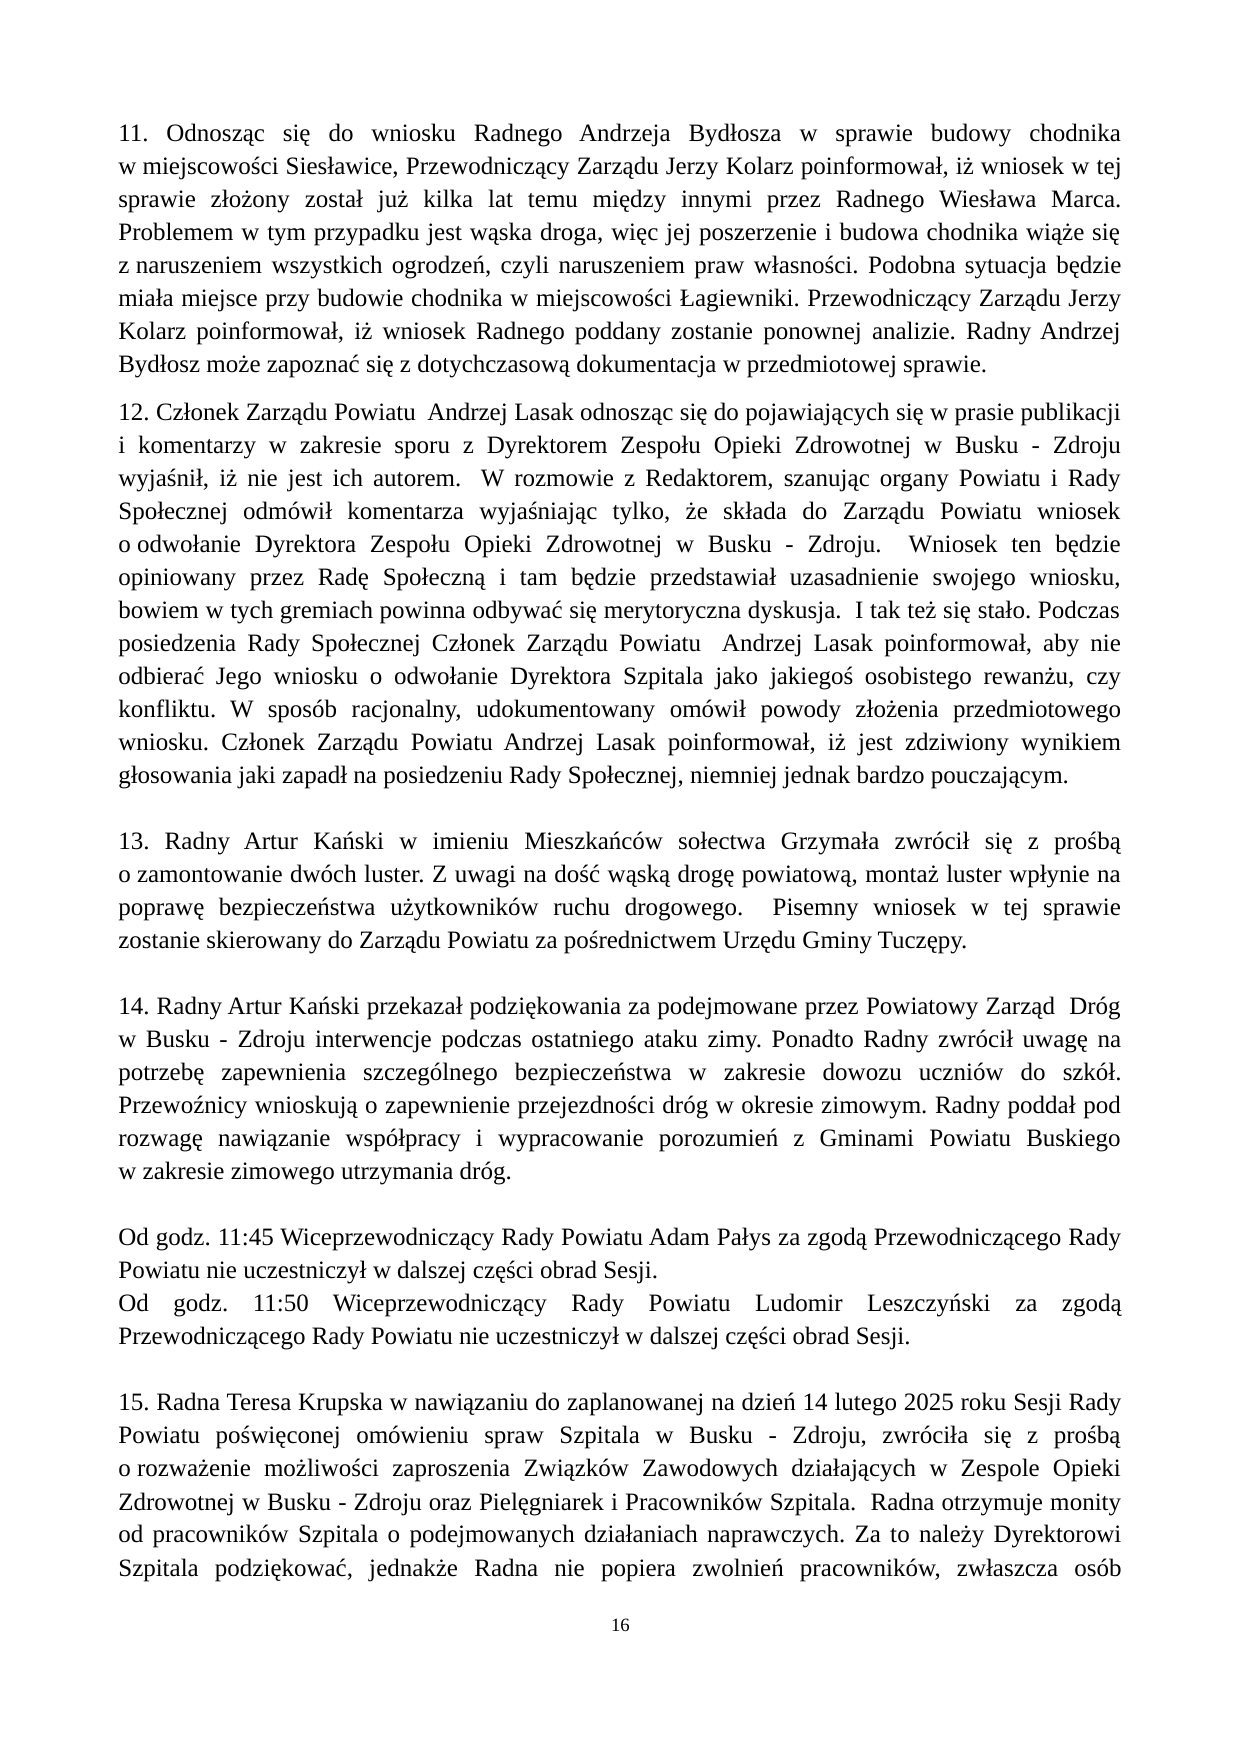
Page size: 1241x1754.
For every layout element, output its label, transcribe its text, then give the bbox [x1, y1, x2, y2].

text 15. Radna Teresa Krupska w nawiązaniu do zaplanowanej na dzień 14 lutego 2025 roku Sesji Rady Powiatu poświęconej omówieniu spraw Szpitala w Busku - Zdroju, zwróciła się z prośbą o rozważenie możliwości zaproszenia Związków Zawodowych działających w Zespole Opieki Zdrowotnej w Busku - Zdroju oraz Pielęgniarek i Pracowników Szpitala. Radna otrzymuje monity od pracowników Szpitala o podejmowanych działaniach naprawczych. Za to należy Dyrektorowi Szpitala podziękować, jednakże Radna nie popiera zwolnień pracowników, zwłaszcza osób [118, 1387, 1122, 1581]
list 11. Odnosząc się do wniosku Radnego Andrzeja Bydłosza w sprawie budowy chodnika w miejscowości Siesławice, Przewodniczący Zarządu Jerzy Kolarz poinformował, iż wniosek w tej sprawie złożony został już kilka lat temu między innymi przez Radnego Wiesława Marca. Problemem w tym przypadku jest wąska droga, więc jej poszerzenie i budowa chodnika wiąże się z naruszeniem wszystkich ogrodzeń, czyli naruszeniem praw własności. Podobna sytuacja będzie miała miejsce przy budowie chodnika w miejscowości Łagiewniki. Przewodniczący Zarządu Jerzy Kolarz poinformował, iż wniosek Radnego poddany zostanie ponownej analizie. Radny Andrzej Bydłosz może zapoznać się z dotychczasową dokumentacja w przedmiotowej sprawie. [118, 118, 1122, 378]
text 13. Radny Artur Kański w imieniu Mieszkańców sołectwa Grzymała zwrócił się z prośbą o zamontowanie dwóch luster. Z uwagi na dość wąską drogę powiatową, montaż luster wpłynie na poprawę bezpieczeństwa użytkowników ruchu drogowego. Pisemny wniosek w tej sprawie zostanie skierowany do Zarządu Powiatu za pośrednictwem Urzędu Gminy Tuczępy. [118, 826, 1122, 954]
text 12. Członek Zarządu Powiatu Andrzej Lasak odnosząc się do pojawiających się w prasie publikacji i komentarzy w zakresie sporu z Dyrektorem Zespołu Opieki Zdrowotnej w Busku - Zdroju wyjaśnił, iż nie jest ich autorem. W rozmowie z Redaktorem, szanując organy Powiatu i Rady Społecznej odmówił komentarza wyjaśniając tylko, że składa do Zarządu Powiatu wniosek o odwołanie Dyrektora Zespołu Opieki Zdrowotnej w Busku - Zdroju. Wniosek ten będzie opiniowany przez Radę Społeczną i tam będzie przedstawiał uzasadnienie swojego wniosku, bowiem w tych gremiach powinna odbywać się merytoryczna dyskusja. I tak też się stało. Podczas posiedzenia Rady Społecznej Członek Zarządu Powiatu Andrzej Lasak poinformował, aby nie odbierać Jego wniosku o odwołanie Dyrektora Szpitala jako jakiegoś osobistego rewanżu, czy konfliktu. W sposób racjonalny, udokumentowany omówił powody złożenia przedmiotowego wniosku. Członek Zarządu Powiatu Andrzej Lasak poinformował, iż jest zdziwiony wynikiem głosowania jaki zapadł na posiedzeniu Rady Społecznej, niemniej jednak bardzo pouczającym. [118, 397, 1122, 789]
text Od godz. 11:50 Wiceprzewodniczący Rady Powiatu Ludomir Leszczyński za zgodą Przewodniczącego Rady Powiatu nie uczestniczył w dalszej części obrad Sesji. [118, 1288, 1122, 1350]
text Od godz. 11:45 Wiceprzewodniczący Rady Powiatu Adam Pałys za zgodą Przewodniczącego Rady Powiatu nie uczestniczył w dalszej części obrad Sesji. [118, 1222, 1122, 1284]
text 14. Radny Artur Kański przekazał podziękowania za podejmowane przez Powiatowy Zarząd Dróg w Busku - Zdroju interwencje podczas ostatniego ataku zimy. Ponadto Radny zwrócił uwagę na potrzebę zapewnienia szczególnego bezpieczeństwa w zakresie dowozu uczniów do szkół. Przewoźnicy wnioskują o zapewnienie przejezdności dróg w okresie zimowym. Radny poddał pod rozwagę nawiązanie współpracy i wypracowanie porozumień z Gminami Powiatu Buskiego w zakresie zimowego utrzymania dróg. [118, 991, 1122, 1185]
